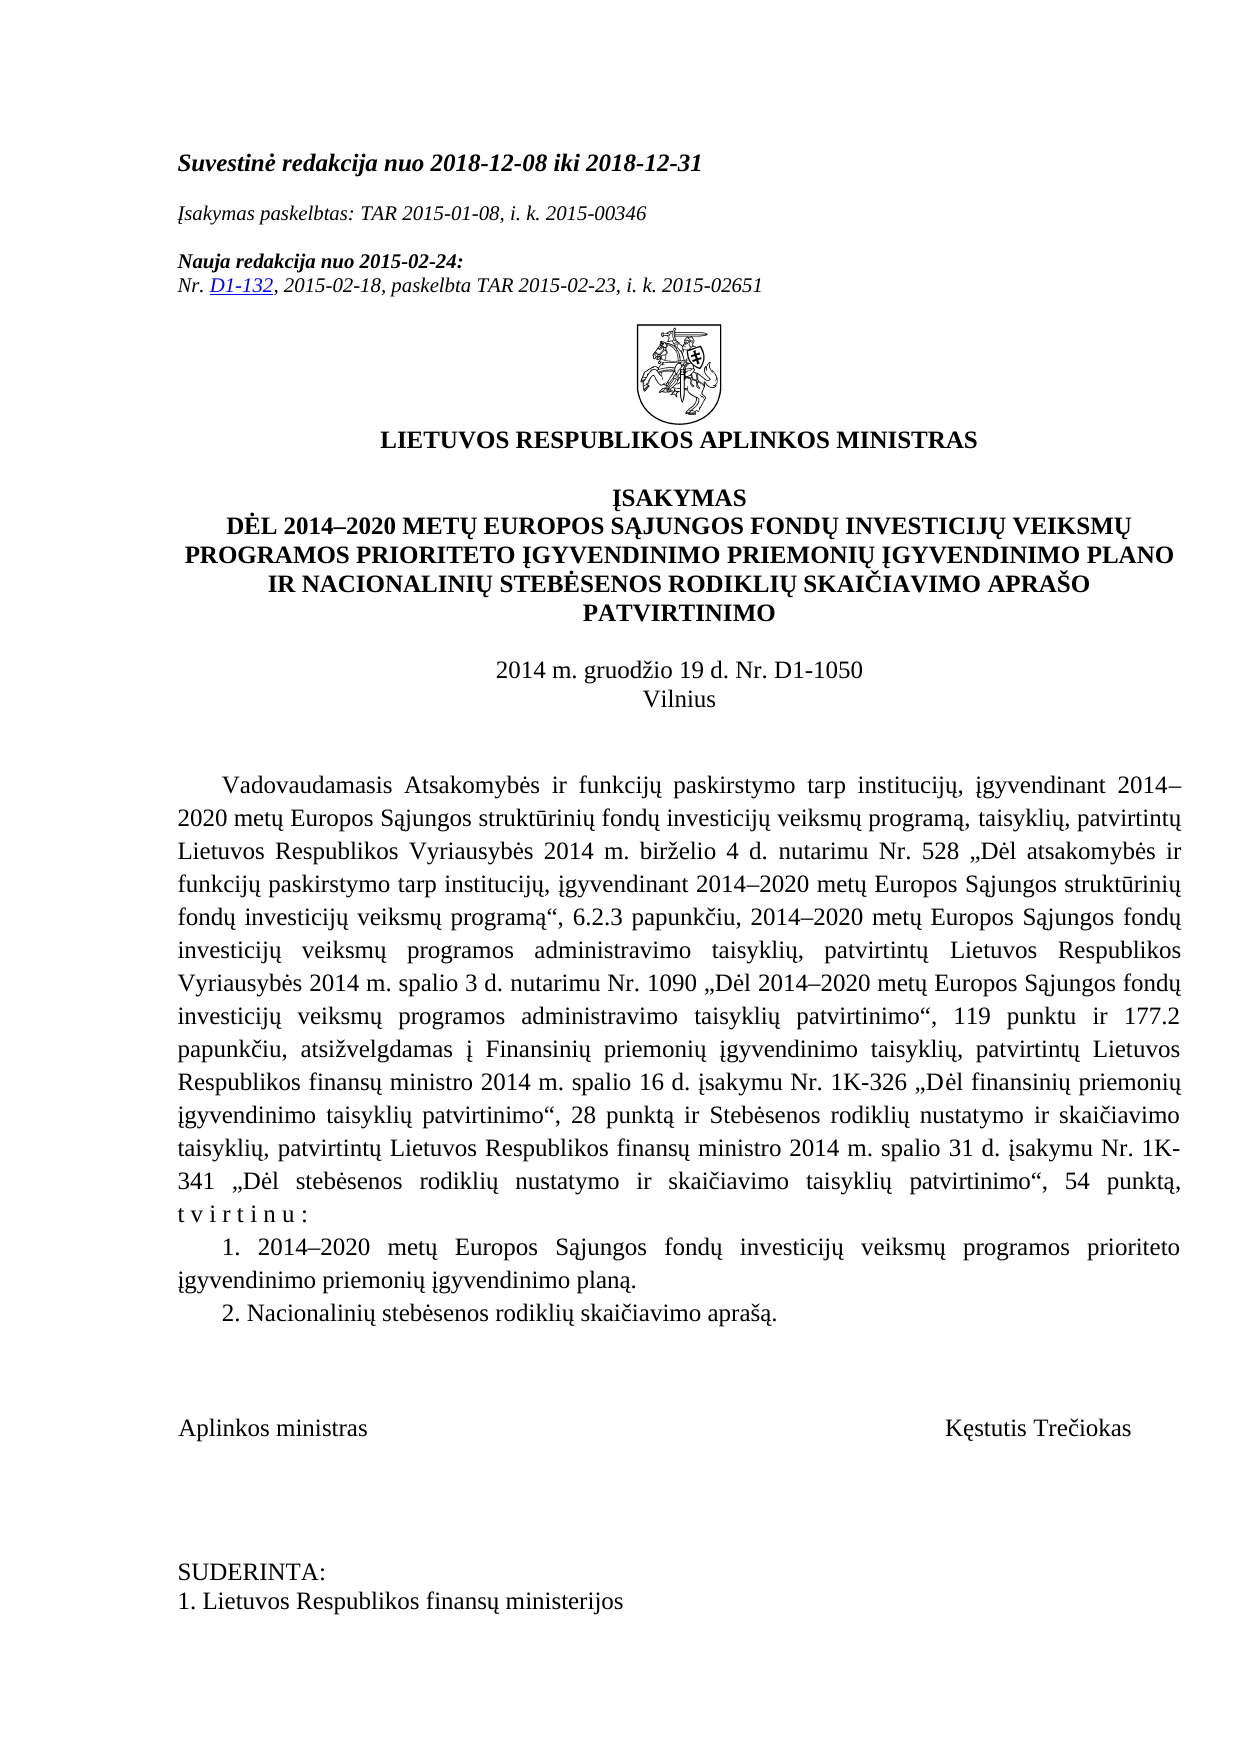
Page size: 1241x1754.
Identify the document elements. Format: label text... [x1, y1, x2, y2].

text Nr. D1-132, 2015-02-18, paskelbta TAR 2015-02-23, i. k. 2015-02651 [177, 273, 1181, 297]
text Suvestinė redakcija nuo 2018-12-08 iki 2018-12-31 [177, 148, 1181, 176]
text Vadovaudamasis Atsakomybės ir funkcijų paskirstymo tarp institucijų, įgyvendinant 2014–2020 metų Europos Sąjungos struktūrinių fondų investicijų veiksmų programą, taisyklių, patvirtintų Lietuvos Respublikos Vyriausybės 2014 m. birželio 4 d. nutarimu Nr. 528 „Dėl atsakomybės ir funkcijų paskirstymo tarp institucijų, įgyvendinant 2014–2020 metų Europos Sąjungos struktūrinių fondų investicijų veiksmų programą“, 6.2.3 papunkčiu, 2014–2020 metų Europos Sąjungos fondų investicijų veiksmų programos administravimo taisyklių, patvirtintų Lietuvos Respublikos Vyriausybės 2014 m. spalio 3 d. nutarimu Nr. 1090 „Dėl 2014–2020 metų Europos Sąjungos fondų investicijų veiksmų programos administravimo taisyklių patvirtinimo“, 119 punktu ir 177.2 papunkčiu, atsižvelgdamas į Finansinių priemonių įgyvendinimo taisyklių, patvirtintų Lietuvos Respublikos finansų ministro 2014 m. spalio 16 d. įsakymu Nr. 1K-326 „Dėl finansinių priemonių įgyvendinimo taisyklių patvirtinimo“, 28 punktą ir Stebėsenos rodiklių nustatymo ir skaičiavimo taisyklių, patvirtintų Lietuvos Respublikos finansų ministro 2014 m. spalio 31 d. įsakymu Nr. 1K-341 „Dėl stebėsenos rodiklių nustatymo ir skaičiavimo taisyklių patvirtinimo“, 54 punktą, tvirtinu: [177, 770, 1181, 1228]
text 2. Nacionalinių stebėsenos rodiklių skaičiavimo aprašą. [177, 1298, 1181, 1327]
text 2014 m. gruodžio 19 d. Nr. D1-1050 [177, 655, 1181, 684]
text 1. 2014–2020 metų Europos Sąjungos fondų investicijų veiksmų programos prioriteto įgyvendinimo priemonių įgyvendinimo planą. [177, 1232, 1181, 1294]
text Nauja redakcija nuo 2015-02-24: [177, 249, 1181, 273]
text ĮSAKYMAS [177, 483, 1181, 511]
text 1. Lietuvos Respublikos finansų ministerijos [177, 1586, 1181, 1615]
text Vilnius [177, 684, 1181, 713]
text LIETUVOS RESPUBLIKOS APLINKOS MINISTRAS [177, 425, 1181, 454]
text SUDERINTA: [177, 1557, 1181, 1586]
text Įsakymas paskelbtas: TAR 2015-01-08, i. k. 2015-00346 [177, 201, 1181, 224]
text DĖL 2014–2020 METŲ EUROPOS SĄJUNGOS FONDŲ INVESTICIJŲ VEIKSMŲ PROGRAMOS PRIORITETO ĮGYVENDINIMO PRIEMONIŲ ĮGYVENDINIMO PLANO IR NACIONALINIŲ STEBĖSENOS RODIKLIŲ SKAIČIAVIMO APRAŠO PATVIRTINIMO [177, 511, 1181, 626]
text Aplinkos ministras Kęstutis Trečiokas [178, 1413, 1178, 1442]
